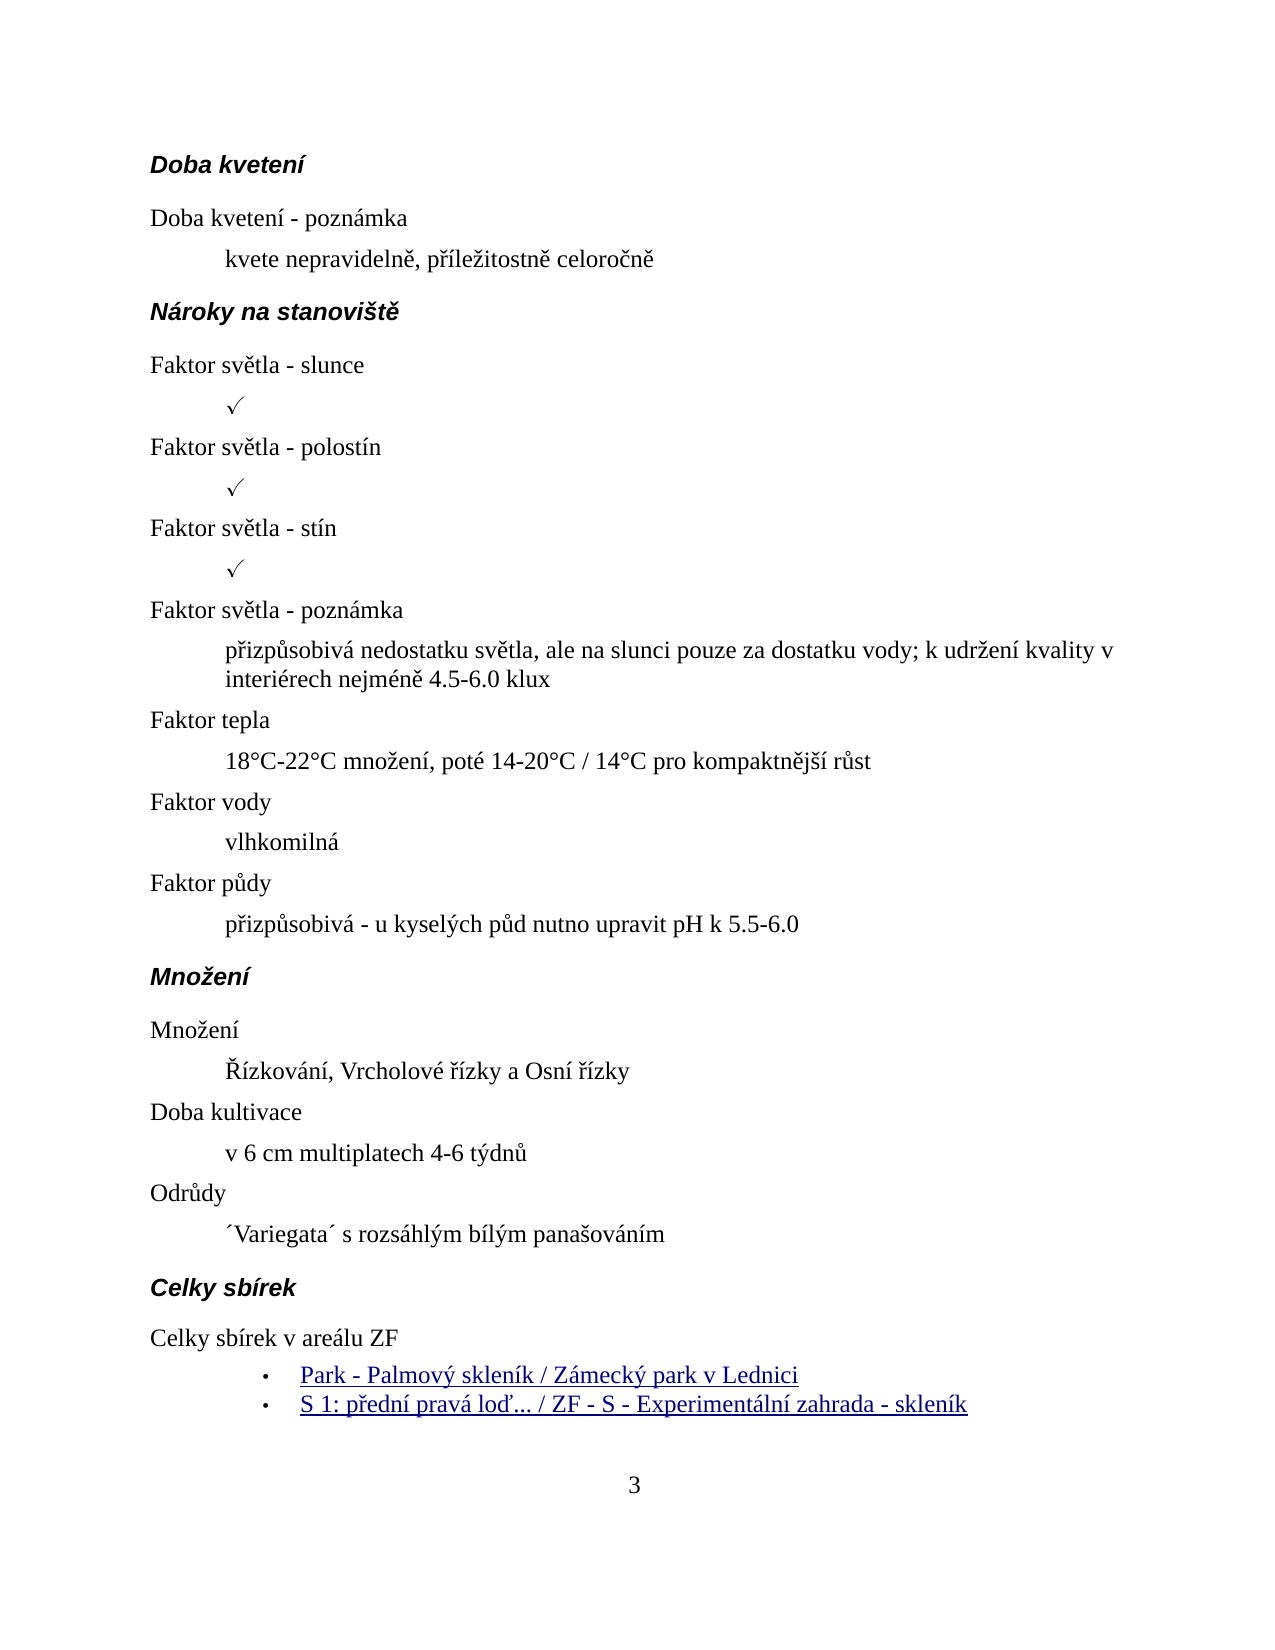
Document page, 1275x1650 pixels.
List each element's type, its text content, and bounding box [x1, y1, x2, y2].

text vlhkomilná [225, 827, 1125, 856]
subtitle Nároky na stanoviště [150, 297, 1125, 326]
text Faktor světla - stín [150, 513, 1125, 542]
text ✓ [225, 554, 1125, 583]
text ✓ [225, 391, 1125, 420]
list Park - Palmový skleník / Zámecký park v Lednici [262, 1361, 1125, 1389]
text Doba kvetení - poznámka [150, 203, 1125, 232]
text Celky sbírek v areálu ZF [150, 1323, 1125, 1352]
subtitle Doba kvetení [150, 150, 1125, 178]
subtitle Množení [150, 962, 1125, 991]
text Faktor tepla [150, 705, 1125, 734]
text přizpůsobivá - u kyselých půd nutno upravit pH k 5.5-6.0 [225, 909, 1125, 937]
text 18°C-22°C množení, poté 14-20°C / 14°C pro kompaktnější růst [225, 746, 1125, 774]
list S 1: přední pravá loď... / ZF - S - Experimentální zahrada - skleník [262, 1389, 1125, 1418]
subtitle Celky sbírek [150, 1273, 1125, 1301]
text Faktor světla - poznámka [150, 595, 1125, 624]
text Faktor světla - polostín [150, 432, 1125, 461]
text Množení [150, 1016, 1125, 1044]
text Řízkování, Vrcholové řízky a Osní řízky [225, 1056, 1125, 1085]
text v 6 cm multiplatech 4-6 týdnů [225, 1138, 1125, 1166]
text ´Variegata´ s rozsáhlým bílým panašováním [225, 1219, 1125, 1248]
text Odrůdy [150, 1178, 1125, 1207]
text přizpůsobivá nedostatku světla, ale na slunci pouze za dostatku vody; k udržení kvality v interiérech nejméně 4.5-6.0 klux [225, 636, 1125, 693]
text Faktor vody [150, 787, 1125, 815]
text ✓ [225, 473, 1125, 501]
text kvete nepravidelně, příležitostně celoročně [225, 244, 1125, 272]
text Faktor světla - slunce [150, 351, 1125, 379]
text Doba kultivace [150, 1097, 1125, 1126]
text Faktor půdy [150, 868, 1125, 897]
